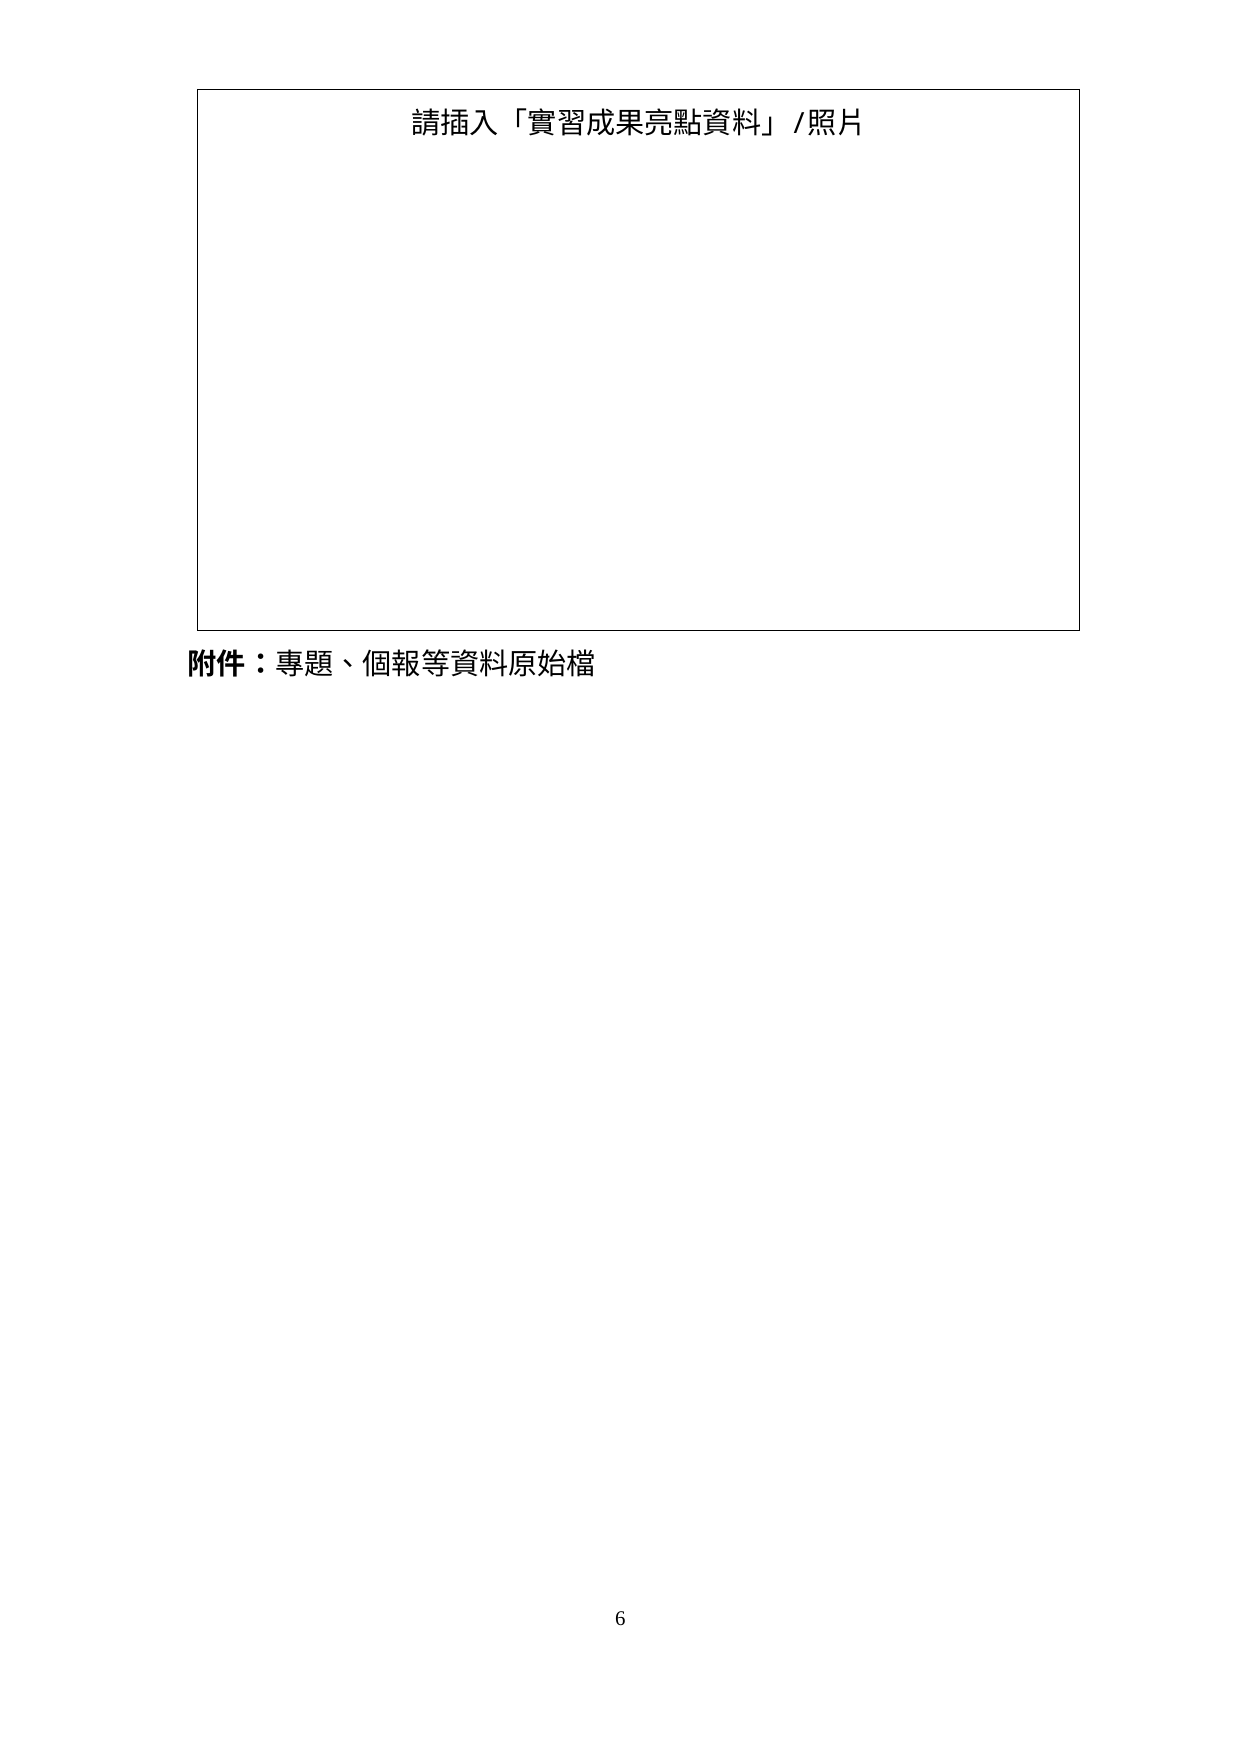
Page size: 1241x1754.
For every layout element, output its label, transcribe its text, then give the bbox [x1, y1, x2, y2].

text 附件：專題、個報等資料原始檔 [187, 631, 1053, 685]
table_cell 請插入「實習成果亮點資料」/照片 [198, 90, 1079, 630]
